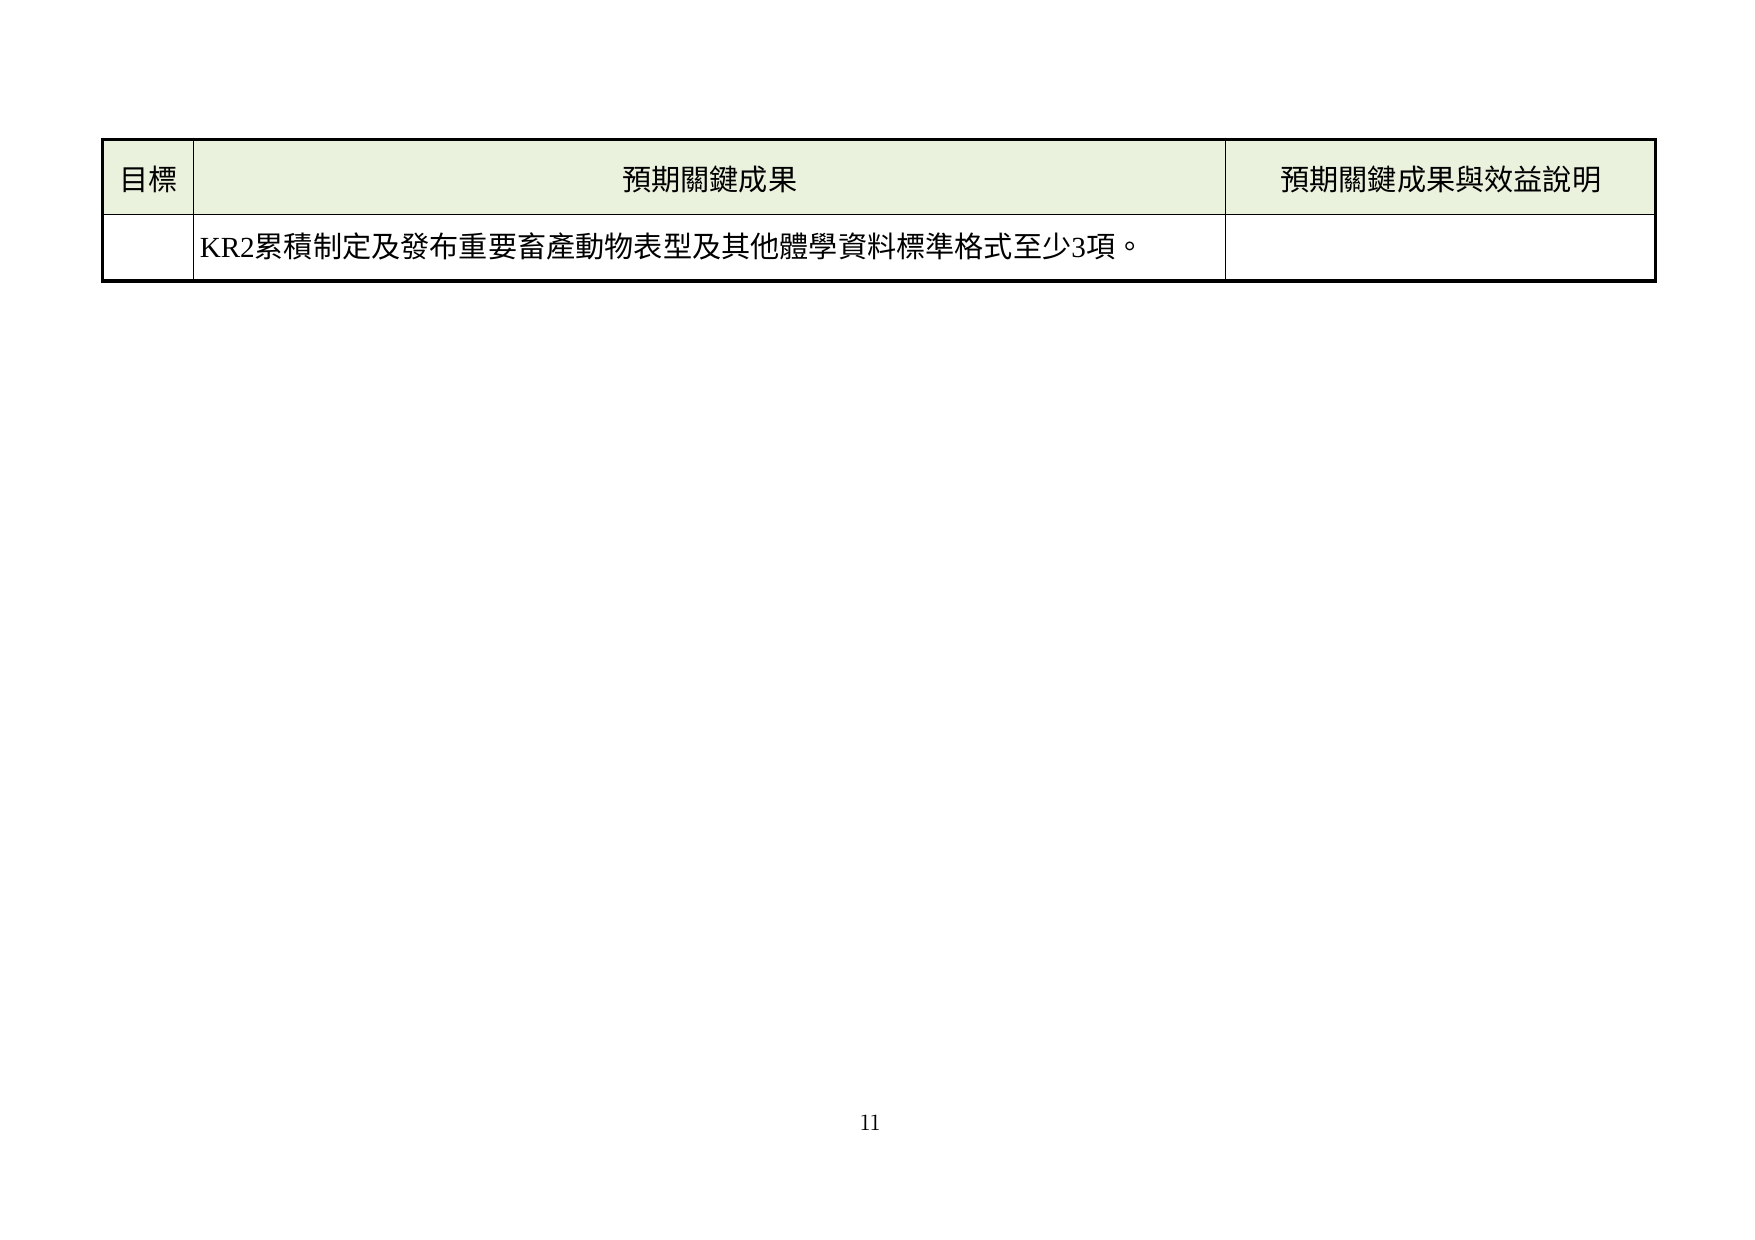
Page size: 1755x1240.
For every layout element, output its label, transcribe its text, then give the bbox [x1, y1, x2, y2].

table_header 預期關鍵成果 [194, 141, 1225, 214]
table_cell [104, 215, 193, 279]
table_header 預期關鍵成果與效益說明 [1226, 141, 1654, 214]
table_cell [1226, 215, 1654, 279]
table_cell KR2累積制定及發布重要畜產動物表型及其他體學資料標準格式至少3項。 [194, 215, 1225, 279]
table_header 目標 [104, 141, 193, 214]
